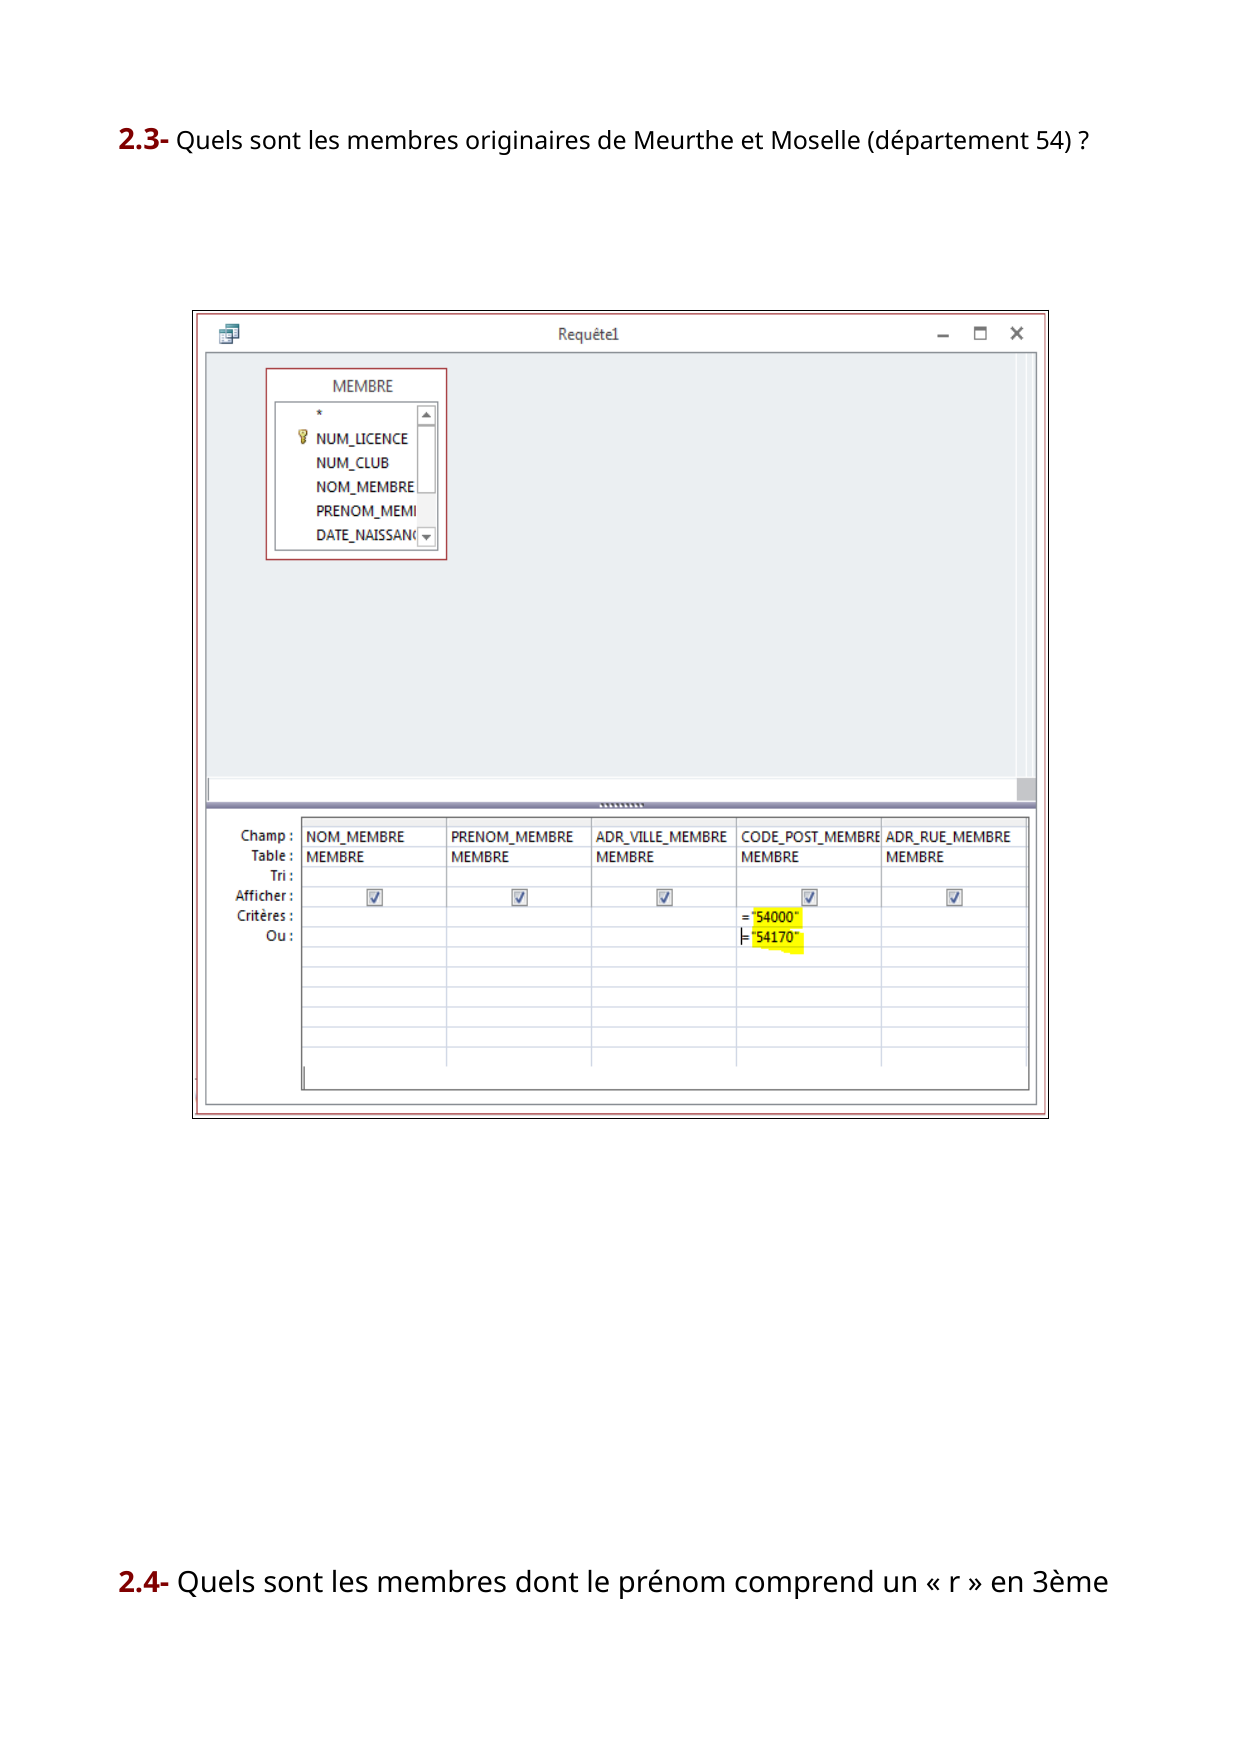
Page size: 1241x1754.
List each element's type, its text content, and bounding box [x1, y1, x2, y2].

text 2.4- Quels sont les membres dont le prénom comprend un « r » en 3ème [118, 1561, 1122, 1601]
text 2.3- Quels sont les membres originaires de Meurthe et Moselle (département 54) ? [118, 118, 1122, 158]
picture [194, 312, 1046, 1116]
